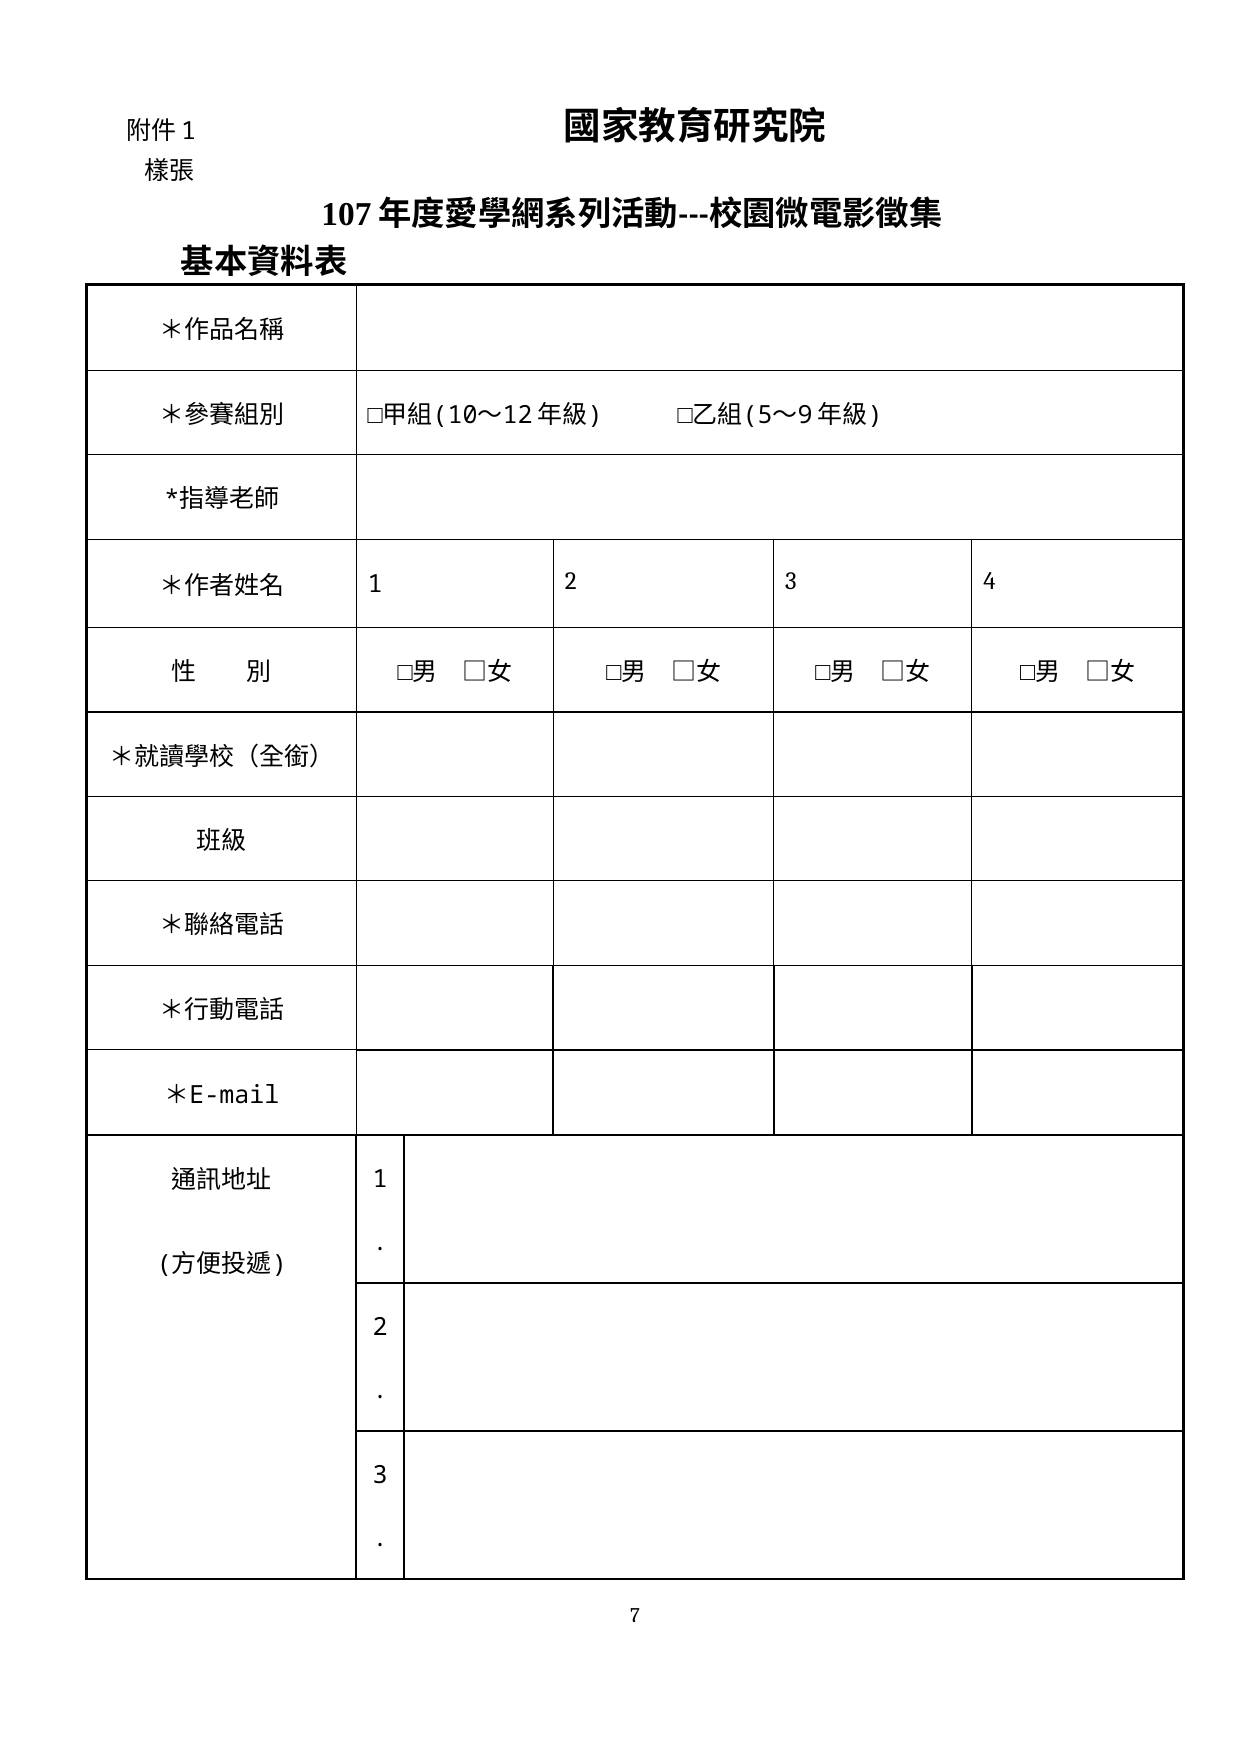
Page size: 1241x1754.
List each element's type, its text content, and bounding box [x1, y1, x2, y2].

table_cell [554, 797, 773, 880]
table_cell ＊E-mail [88, 1050, 356, 1134]
text 基本資料表 [126, 235, 1137, 283]
table_cell 通訊地址 (方便投遞) [88, 1136, 355, 1578]
table_cell [554, 881, 773, 964]
table_cell [972, 713, 1182, 796]
table_cell [357, 966, 552, 1049]
table_cell □男 □女 [972, 628, 1182, 711]
text 附件1 國家教育研究院 樣張 [126, 96, 1122, 187]
table_cell □男 □女 [554, 628, 773, 711]
table_cell ＊行動電話 [88, 966, 356, 1049]
table_header ＊作品名稱 [88, 286, 356, 370]
table_cell 1. [357, 1136, 403, 1282]
table_cell ＊作者姓名 [88, 540, 356, 627]
table_cell [973, 1051, 1182, 1134]
table_cell [554, 966, 773, 1049]
table_cell □甲組(10～12年級) □乙組(5～9年級) [357, 371, 1182, 454]
table_cell □男 □女 [774, 628, 971, 711]
table_cell [357, 881, 553, 964]
table_cell 3. [357, 1432, 403, 1578]
table_cell ＊聯絡電話 [88, 881, 356, 964]
table_cell 2. [357, 1284, 403, 1430]
table_cell 性 別 [88, 628, 356, 711]
table_cell 4 [972, 540, 1182, 627]
table_cell 班級 [88, 797, 356, 880]
table_cell [774, 797, 971, 880]
table_cell [775, 1051, 971, 1134]
table_cell ＊就讀學校（全銜） [88, 713, 356, 796]
table_cell [774, 713, 971, 796]
table_cell 2 [554, 540, 773, 627]
table_cell [972, 797, 1182, 880]
table_cell □男 □女 [357, 628, 553, 711]
table_cell [357, 1051, 552, 1134]
table_cell [775, 966, 971, 1049]
table_cell [405, 1284, 1182, 1430]
table_cell 3 [774, 540, 971, 627]
table_cell [973, 966, 1182, 1049]
table_cell [357, 455, 1182, 538]
table_cell ＊參賽組別 [88, 371, 356, 454]
table_cell [357, 797, 553, 880]
table_cell [554, 1051, 773, 1134]
table_cell [774, 881, 971, 964]
table_cell *指導老師 [88, 455, 356, 538]
table_cell 1 [357, 540, 553, 627]
text 107年度愛學網系列活動---校園微電影徵集 [126, 187, 1137, 235]
table_cell [554, 713, 773, 796]
table_cell [972, 881, 1182, 964]
table_header [357, 286, 1182, 370]
table_cell [405, 1136, 1182, 1282]
table_cell [405, 1432, 1182, 1578]
table_cell [357, 713, 553, 796]
